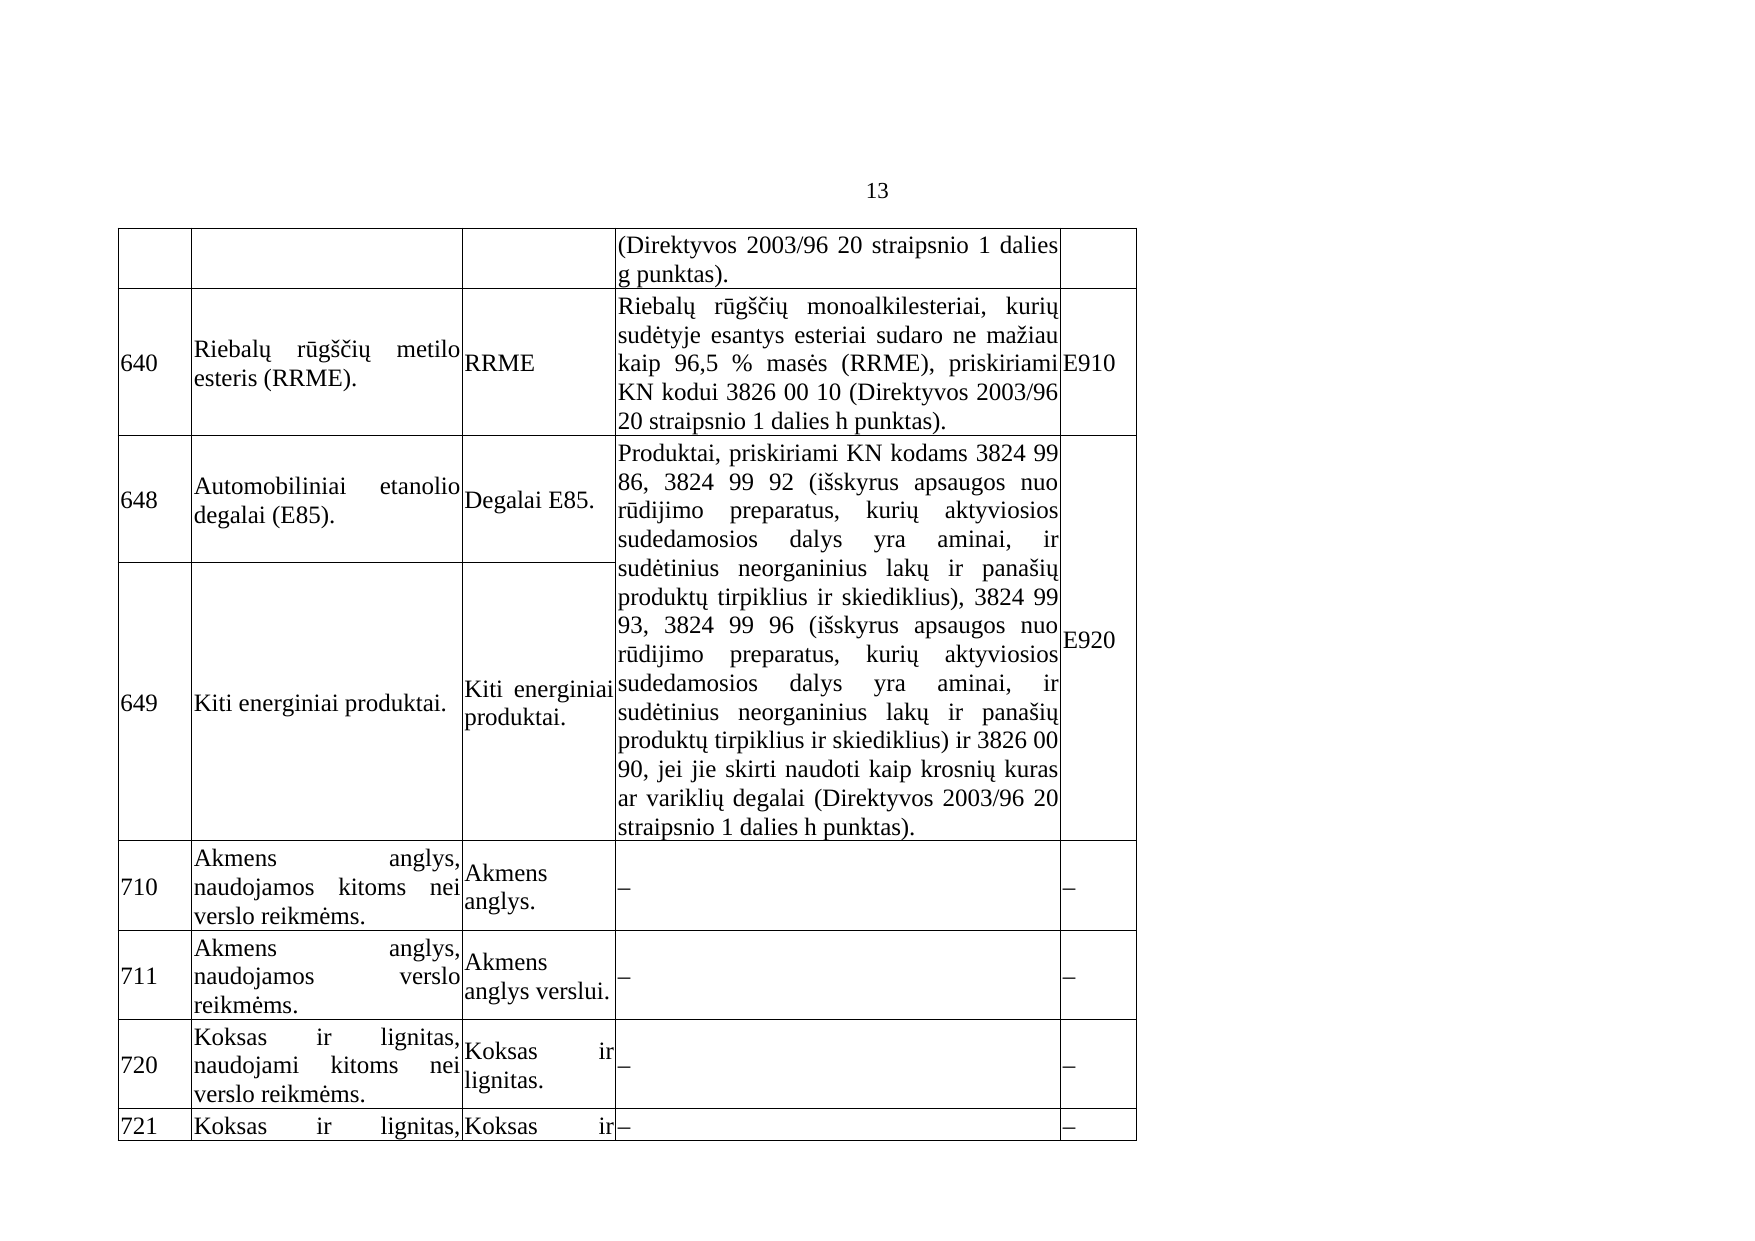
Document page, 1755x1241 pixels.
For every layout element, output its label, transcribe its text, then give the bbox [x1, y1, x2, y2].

table_cell [463, 229, 615, 288]
table_cell 649 [119, 563, 191, 840]
table_cell Akmens anglys, naudojamos verslo reikmėms. [192, 931, 462, 1019]
table_cell Produktai, priskiriami KN kodams 3824 99 86, 3824 99 92 (išskyrus apsaugos nuo rūdijimo preparatus, kurių aktyviosios sudedamosios dalys yra aminai, ir sudėtinius neorganinius lakų ir panašių produktų tirpiklius ir skiediklius), 3824 99 93, 3824 99 96 (išskyrus apsaugos nuo rūdijimo preparatus, kurių aktyviosios sudedamosios dalys yra aminai, ir sudėtinius neorganinius lakų ir panašių produktų tirpiklius ir skiediklius) ir 3826 00 90, jei jie skirti naudoti kaip krosnių kuras ar variklių degalai (Direktyvos 2003/96 20 straipsnio 1 dalies h punktas). [616, 436, 1060, 840]
table_cell [192, 229, 462, 288]
table_cell – [616, 1109, 1060, 1140]
table_cell 721 [119, 1109, 191, 1140]
table_cell RRME [463, 289, 615, 435]
table_cell – [1061, 1109, 1136, 1140]
table_cell Koksas ir lignitas, [192, 1109, 462, 1140]
table_cell Automobiliniai etanolio degalai (E85). [192, 436, 462, 562]
table_cell Akmens anglys verslui. [463, 931, 615, 1019]
table_cell 710 [119, 841, 191, 929]
table_cell – [1061, 931, 1136, 1019]
table_cell Koksas ir lignitas, naudojami kitoms nei verslo reikmėms. [192, 1020, 462, 1108]
table_cell Akmens anglys. [463, 841, 615, 929]
table_cell – [616, 841, 1060, 929]
table_cell 640 [119, 289, 191, 435]
table_cell Akmens anglys, naudojamos kitoms nei verslo reikmėms. [192, 841, 462, 929]
table_cell 648 [119, 436, 191, 562]
table_cell Degalai E85. [463, 436, 615, 562]
table_cell [119, 229, 191, 288]
table_cell E920 [1061, 436, 1136, 840]
table_cell [1061, 229, 1136, 288]
table_cell – [1061, 1020, 1136, 1108]
table_cell – [616, 1020, 1060, 1108]
table_cell Kiti energiniai produktai. [192, 563, 462, 840]
table_cell E910 [1061, 289, 1136, 435]
table_cell – [616, 931, 1060, 1019]
table_cell Koksas ir lignitas. [463, 1020, 615, 1108]
table_cell – [1061, 841, 1136, 929]
table_cell Riebalų rūgščių metilo esteris (RRME). [192, 289, 462, 435]
table_cell (Direktyvos 2003/96 20 straipsnio 1 dalies g punktas). [616, 229, 1060, 288]
table_cell 720 [119, 1020, 191, 1108]
table_cell 711 [119, 931, 191, 1019]
table_cell Riebalų rūgščių monoalkilesteriai, kurių sudėtyje esantys esteriai sudaro ne mažiau kaip 96,5 % masės (RRME), priskiriami KN kodui 3826 00 10 (Direktyvos 2003/96 20 straipsnio 1 dalies h punktas). [616, 289, 1060, 435]
table_cell Kiti energiniai produktai. [463, 563, 615, 840]
table_cell Koksas ir [463, 1109, 615, 1140]
